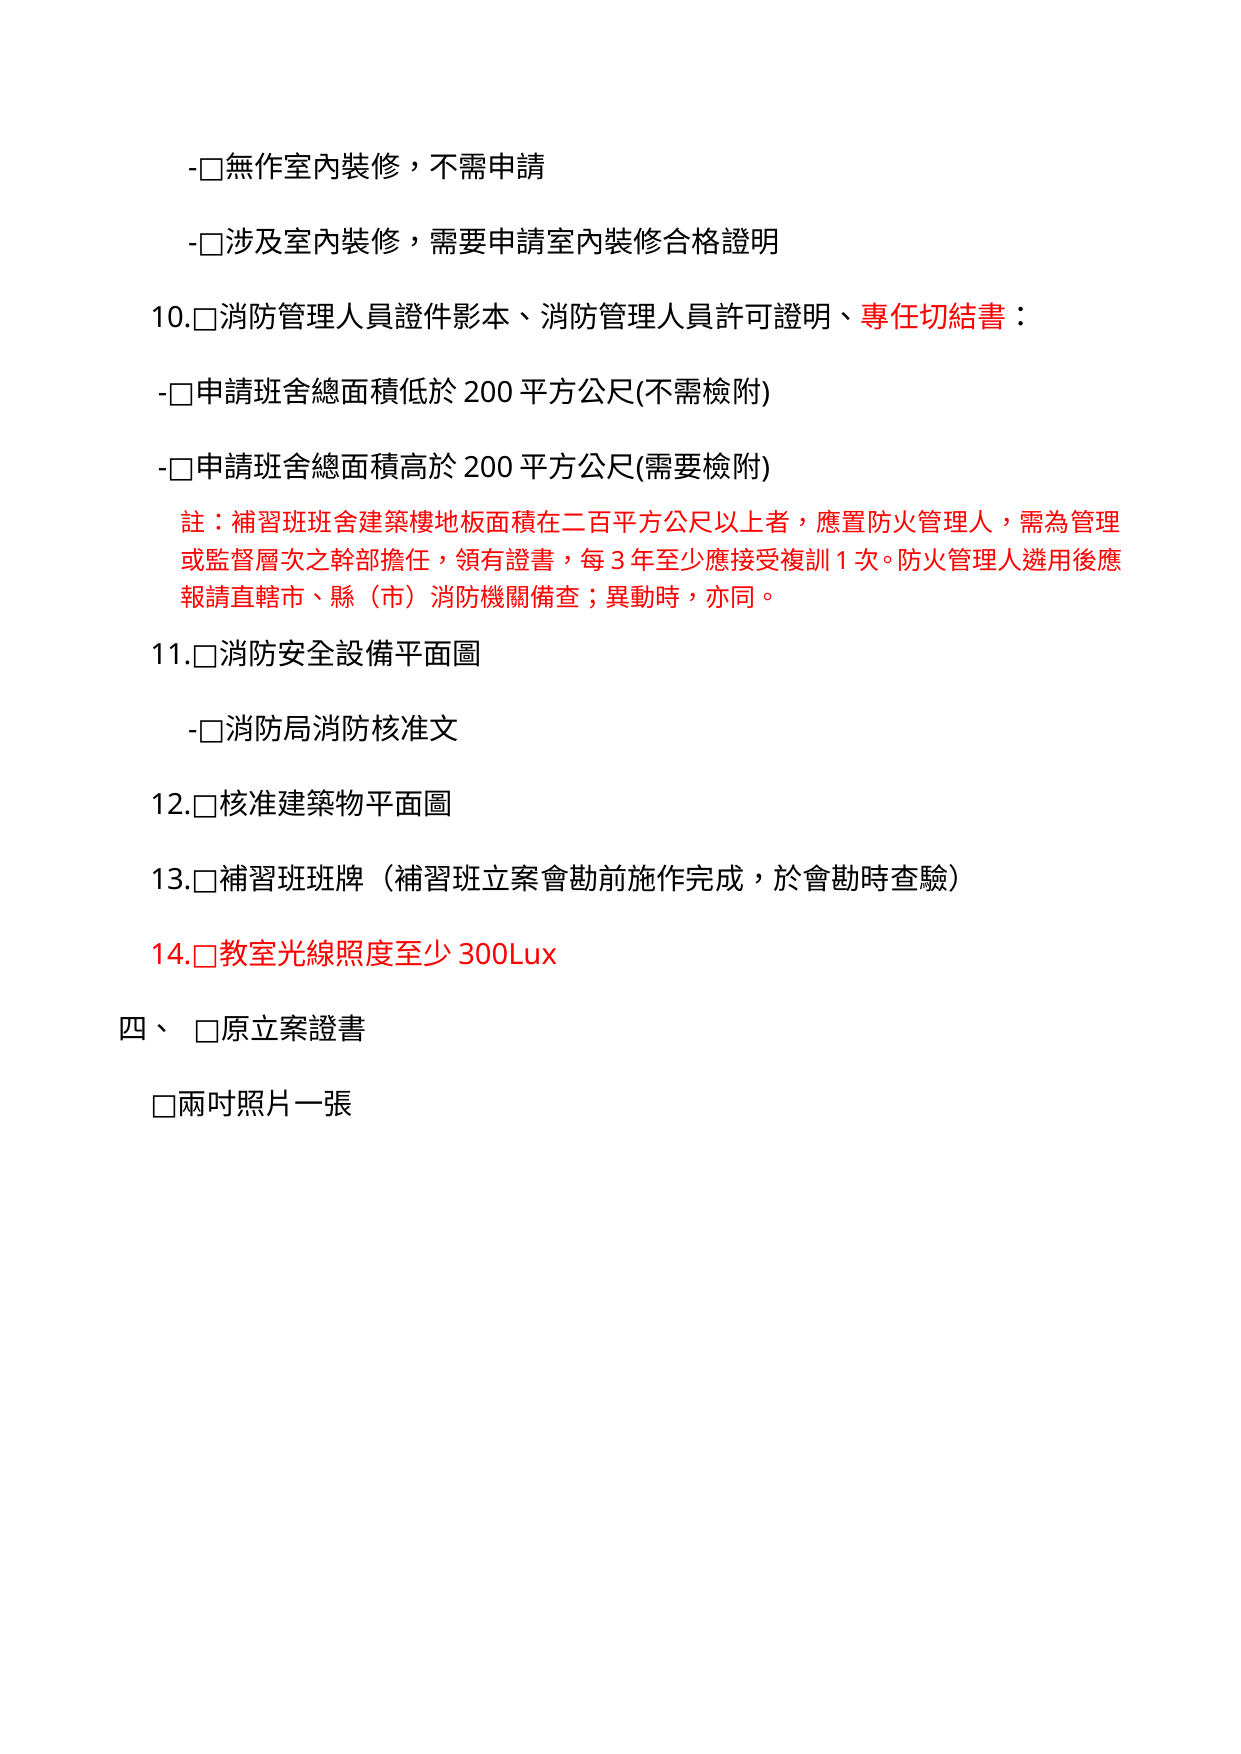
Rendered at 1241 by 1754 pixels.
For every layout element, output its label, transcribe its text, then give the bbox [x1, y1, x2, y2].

text 10.□消防管理人員證件影本、消防管理人員許可證明、專任切結書： [150, 277, 1122, 352]
text -□無作室內裝修，不需申請 [150, 127, 1122, 202]
text 註：補習班班舍建築樓地板面積在二百平方公尺以上者，應置防火管理人，需為管理或監督層次之幹部擔任，領有證書，每3年至少應接受複訓1次。防火管理人遴用後應報請直轄市、縣（市）消防機關備查；異動時，亦同。 [181, 502, 1122, 614]
text -□消防局消防核准文 [150, 689, 1122, 764]
text 13.□補習班班牌（補習班立案會勘前施作完成，於會勘時查驗） [150, 839, 1122, 914]
text -□申請班舍總面積低於200平方公尺(不需檢附) [150, 352, 1122, 427]
list □原立案證書 [118, 989, 1122, 1064]
text 14.□教室光線照度至少300Lux [150, 914, 1122, 989]
text 12.□核准建築物平面圖 [150, 764, 1122, 839]
text □兩吋照片一張 [150, 1064, 1122, 1139]
text 11.□消防安全設備平面圖 [150, 614, 1122, 689]
text -□申請班舍總面積高於200平方公尺(需要檢附) [150, 427, 1122, 502]
text -□涉及室內裝修，需要申請室內裝修合格證明 [150, 202, 1122, 277]
